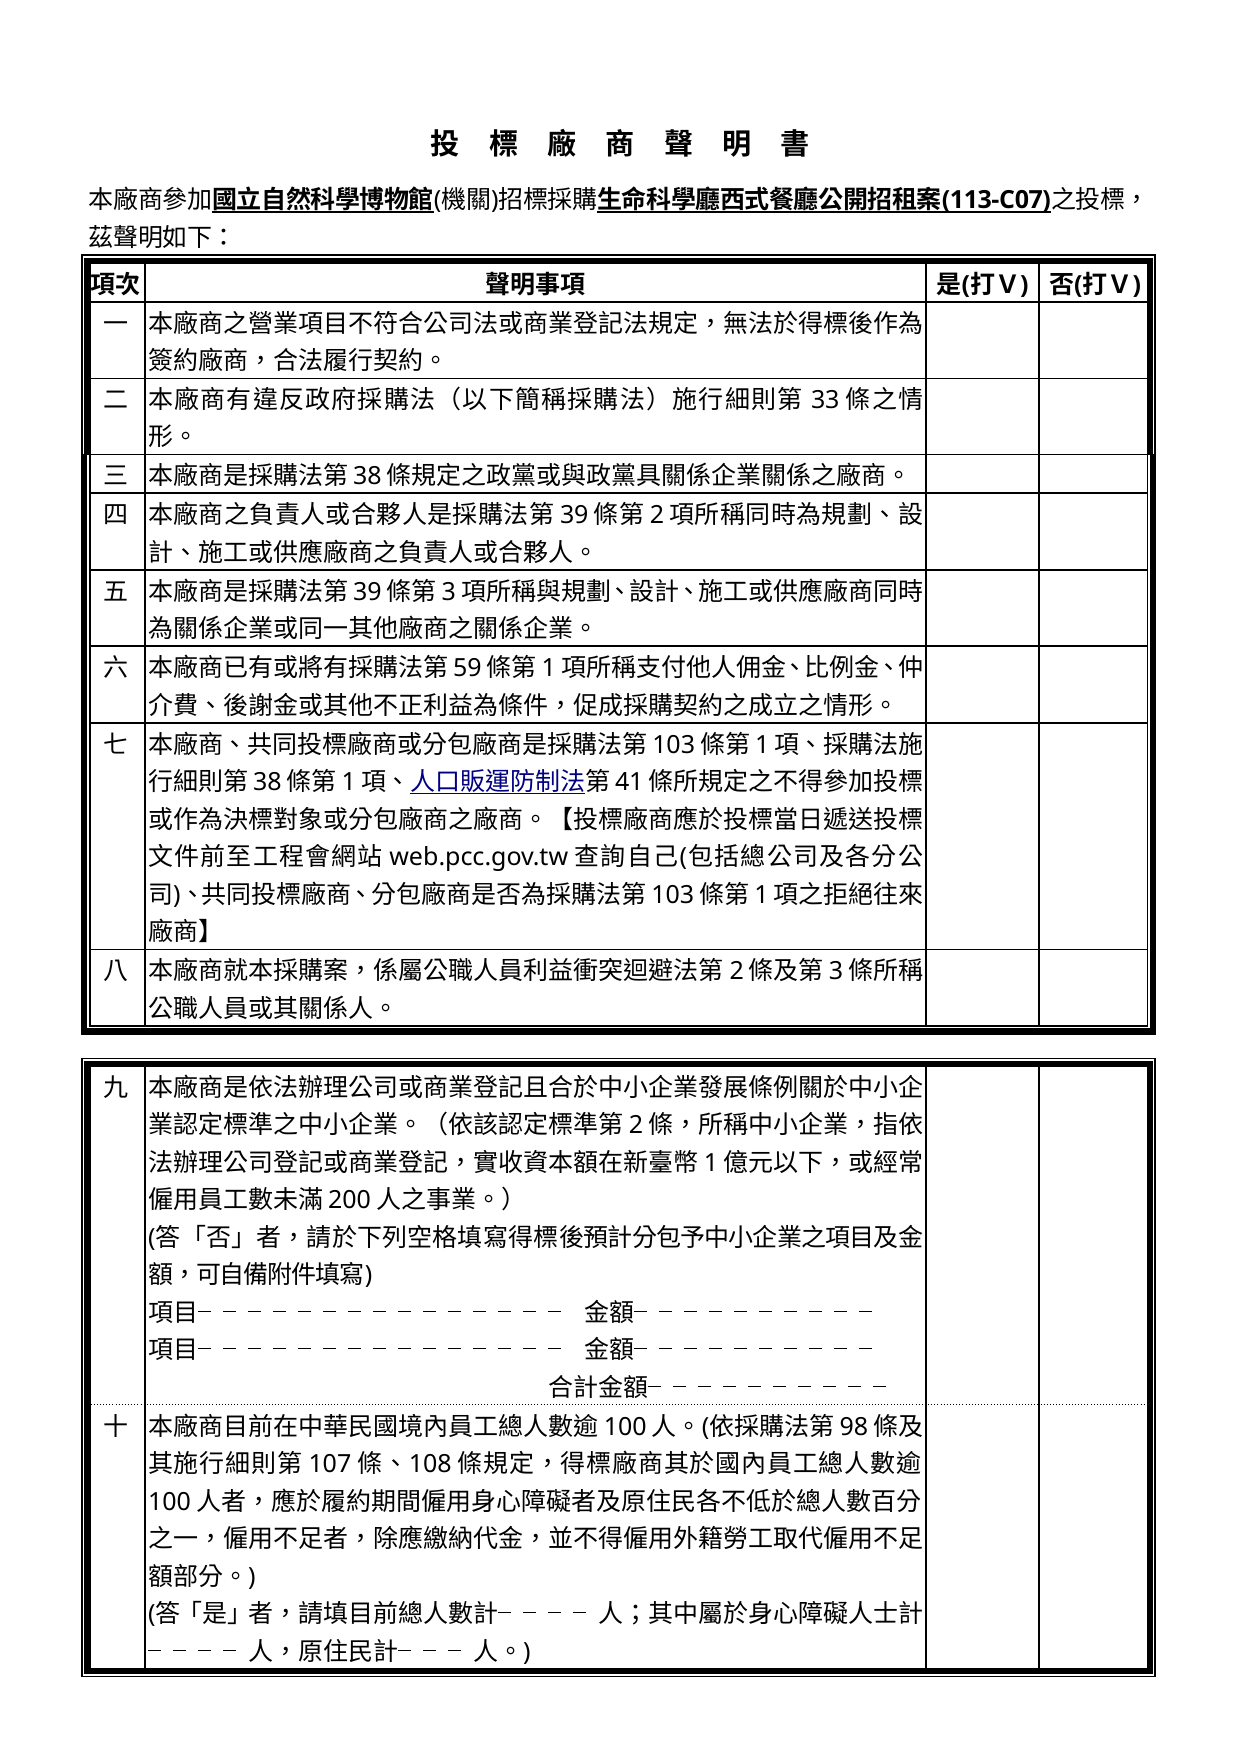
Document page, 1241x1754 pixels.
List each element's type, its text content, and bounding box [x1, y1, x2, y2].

table_cell 本廠商有違反政府採購法（以下簡稱採購法）施行細則第33條之情形。 [146, 379, 925, 454]
table_cell [927, 494, 1038, 569]
text 本廠商參加國立自然科學博物館(機關)招標採購生命科學廳西式餐廳公開招租案(113-C07)之投標，茲聲明如下： [89, 179, 1152, 254]
table_header 聲明事項 [146, 264, 925, 301]
table_cell 五 [91, 571, 144, 645]
table_cell 本廠商已有或將有採購法第59條第1項所稱支付他人佣金、比例金、仲介費、後謝金或其他不正利益為條件，促成採購契約之成立之情形。 [146, 647, 925, 722]
table_cell [1040, 724, 1147, 948]
table_cell 本廠商是採購法第39條第3項所稱與規劃、設計、施工或供應廠商同時為關係企業或同一其他廠商之關係企業。 [146, 571, 925, 645]
table_cell [927, 950, 1038, 1025]
table_cell [1040, 303, 1147, 378]
table_cell [927, 647, 1038, 722]
table_header 否(打Ｖ) [1040, 264, 1147, 301]
table_cell [1040, 494, 1147, 569]
table_cell [1040, 950, 1147, 1025]
table_cell 本廠商是採購法第38條規定之政黨或與政黨具關係企業關係之廠商。 [146, 455, 925, 492]
table_cell [1040, 379, 1147, 454]
table_cell 七 [91, 724, 144, 948]
table_cell 八 [91, 950, 144, 1025]
table_header [927, 1067, 1038, 1404]
table_cell [1040, 1404, 1147, 1668]
table_cell 十 [91, 1404, 144, 1668]
table_cell 本廠商之營業項目不符合公司法或商業登記法規定，無法於得標後作為簽約廠商，合法履行契約。 [146, 303, 925, 378]
table_header 是(打Ｖ) [927, 264, 1038, 301]
table_cell 二 [91, 379, 144, 454]
table_cell [927, 455, 1038, 492]
table_cell 一 [91, 303, 144, 378]
text 投 標 廠 商 聲 明 書 [89, 104, 1152, 179]
table_header 九 [91, 1067, 144, 1404]
table_cell 本廠商之負責人或合夥人是採購法第39條第2項所稱同時為規劃、設計、施工或供應廠商之負責人或合夥人。 [146, 494, 925, 569]
table_cell 六 [91, 647, 144, 722]
table_cell 三 [91, 455, 144, 492]
table_cell 四 [91, 494, 144, 569]
table_cell [1040, 647, 1147, 722]
table_cell 本廠商、共同投標廠商或分包廠商是採購法第103條第1項、採購法施行細則第38條第1項、人口販運防制法第41條所規定之不得參加投標或作為決標對象或分包廠商之廠商。【投標廠商應於投標當日遞送投標文件前至工程會網站web.pcc.gov.tw查詢自己(包括總公司及各分公司)、共同投標廠商、分包廠商是否為採購法第103條第1項之拒絕往來廠商】 [146, 724, 925, 948]
table_cell [927, 379, 1038, 454]
table_cell [927, 571, 1038, 645]
table_header 本廠商是依法辦理公司或商業登記且合於中小企業發展條例關於中小企業認定標準之中小企業。（依該認定標準第2條，所稱中小企業，指依法辦理公司登記或商業登記，實收資本額在新臺幣1億元以下，或經常僱用員工數未滿200人之事業。） (答「否」者，請於下列空格填寫得標後預計分包予中小企業之項目及金額，可自備附件填寫) 項目╴╴╴╴╴╴╴╴╴╴╴╴╴╴╴ 金額╴╴╴╴╴╴╴╴╴╴ 項目╴╴╴╴╴╴╴╴╴╴╴╴╴╴╴ 金額╴╴╴╴╴╴╴╴╴╴ 合計金額╴╴╴╴╴╴╴╴╴╴ [146, 1067, 925, 1404]
table_header 項次 [91, 264, 144, 301]
table_cell [1040, 455, 1147, 492]
table_header [1040, 1067, 1147, 1404]
table_cell [1040, 571, 1147, 645]
table_cell [927, 724, 1038, 948]
table_cell [927, 303, 1038, 378]
table_cell 本廠商就本採購案，係屬公職人員利益衝突迴避法第2條及第3條所稱公職人員或其關係人。 [146, 950, 925, 1025]
table_cell [927, 1404, 1038, 1668]
table_cell 本廠商目前在中華民國境內員工總人數逾100人。(依採購法第98條及其施行細則第107條、108條規定，得標廠商其於國內員工總人數逾100人者，應於履約期間僱用身心障礙者及原住民各不低於總人數百分之一，僱用不足者，除應繳納代金，並不得僱用外籍勞工取代僱用不足額部分。) (答「是」者，請填目前總人數計╴╴╴╴人；其中屬於身心障礙人士計╴╴╴╴人，原住民計╴╴╴人。) [146, 1404, 925, 1668]
